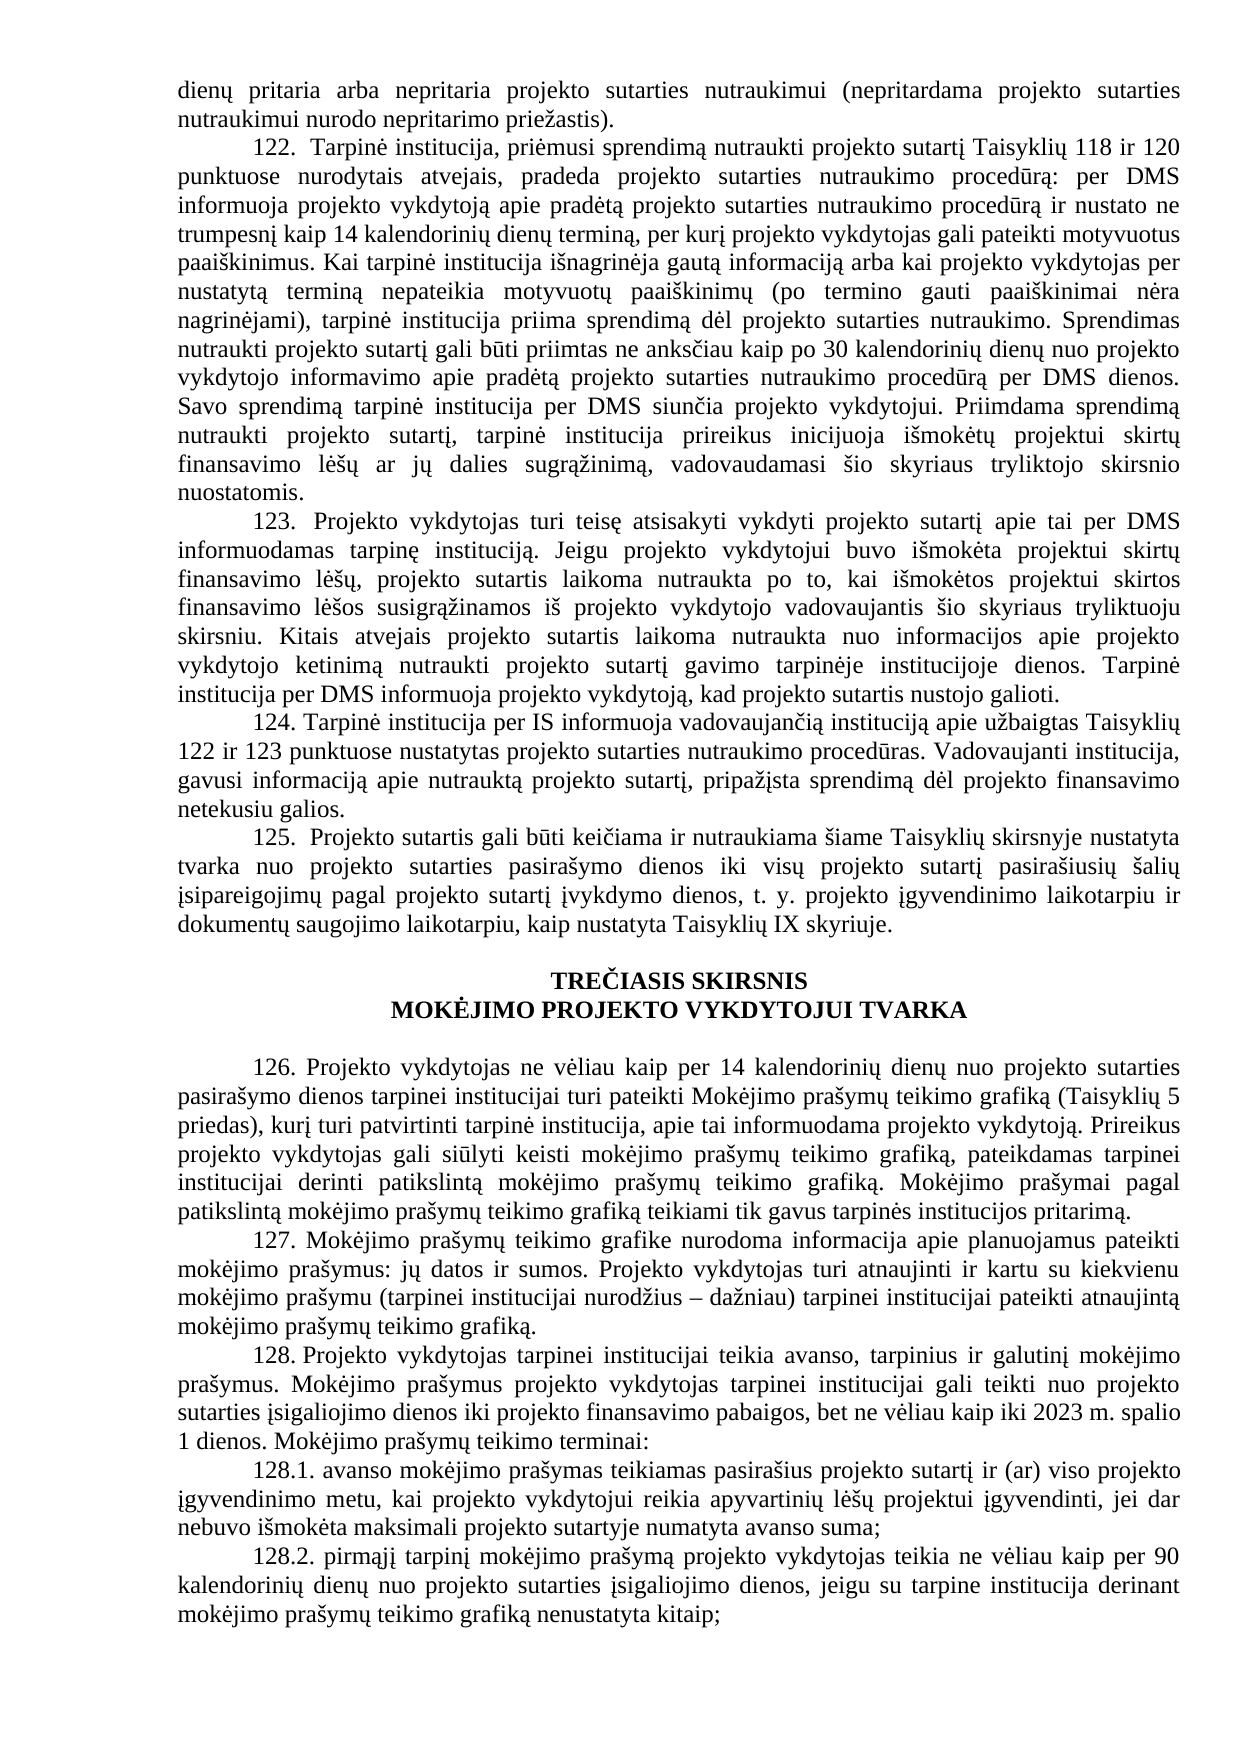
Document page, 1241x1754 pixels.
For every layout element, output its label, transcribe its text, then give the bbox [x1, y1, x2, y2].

text 122. Tarpinė institucija, priėmusi sprendimą nutraukti projekto sutartį Taisyklių 118 ir 120 punktuose nurodytais atvejais, pradeda projekto sutarties nutraukimo procedūrą: per DMS informuoja projekto vykdytoją apie pradėtą projekto sutarties nutraukimo procedūrą ir nustato ne trumpesnį kaip 14 kalendorinių dienų terminą, per kurį projekto vykdytojas gali pateikti motyvuotus paaiškinimus. Kai tarpinė institucija išnagrinėja gautą informaciją arba kai projekto vykdytojas per nustatytą terminą nepateikia motyvuotų paaiškinimų (po termino gauti paaiškinimai nėra nagrinėjami), tarpinė institucija priima sprendimą dėl projekto sutarties nutraukimo. Sprendimas nutraukti projekto sutartį gali būti priimtas ne anksčiau kaip po 30 kalendorinių dienų nuo projekto vykdytojo informavimo apie pradėtą projekto sutarties nutraukimo procedūrą per DMS dienos. Savo sprendimą tarpinė institucija per DMS siunčia projekto vykdytojui. Priimdama sprendimą nutraukti projekto sutartį, tarpinė institucija prireikus inicijuoja išmokėtų projektui skirtų finansavimo lėšų ar jų dalies sugrąžinimą, vadovaudamasi šio skyriaus tryliktojo skirsnio nuostatomis. [177, 132, 1181, 506]
text 127. Mokėjimo prašymų teikimo grafike nurodoma informacija apie planuojamus pateikti mokėjimo prašymus: jų datos ir sumos. Projekto vykdytojas turi atnaujinti ir kartu su kiekvienu mokėjimo prašymu (tarpinei institucijai nurodžius – dažniau) tarpinei institucijai pateikti atnaujintą mokėjimo prašymų teikimo grafiką. [177, 1225, 1181, 1340]
text 125. Projekto sutartis gali būti keičiama ir nutraukiama šiame Taisyklių skirsnyje nustatyta tvarka nuo projekto sutarties pasirašymo dienos iki visų projekto sutartį pasirašiusių šalių įsipareigojimų pagal projekto sutartį įvykdymo dienos, t. y. projekto įgyvendinimo laikotarpiu ir dokumentų saugojimo laikotarpiu, kaip nustatyta Taisyklių IX skyriuje. [177, 822, 1181, 937]
text 128.1. avanso mokėjimo prašymas teikiamas pasirašius projekto sutartį ir (ar) viso projekto įgyvendinimo metu, kai projekto vykdytojui reikia apyvartinių lėšų projektui įgyvendinti, jei dar nebuvo išmokėta maksimali projekto sutartyje numatyta avanso suma; [177, 1455, 1181, 1541]
text 124. Tarpinė institucija per IS informuoja vadovaujančią instituciją apie užbaigtas Taisyklių 122 ir 123 punktuose nustatytas projekto sutarties nutraukimo procedūras. Vadovaujanti institucija, gavusi informaciją apie nutrauktą projekto sutartį, pripažįsta sprendimą dėl projekto finansavimo netekusiu galios. [177, 707, 1181, 822]
text 126. Projekto vykdytojas ne vėliau kaip per 14 kalendorinių dienų nuo projekto sutarties pasirašymo dienos tarpinei institucijai turi pateikti Mokėjimo prašymų teikimo grafiką (Taisyklių 5 priedas), kurį turi patvirtinti tarpinė institucija, apie tai informuodama projekto vykdytoją. Prireikus projekto vykdytojas gali siūlyti keisti mokėjimo prašymų teikimo grafiką, pateikdamas tarpinei institucijai derinti patikslintą mokėjimo prašymų teikimo grafiką. Mokėjimo prašymai pagal patikslintą mokėjimo prašymų teikimo grafiką teikiami tik gavus tarpinės institucijos pritarimą. [177, 1052, 1181, 1225]
text 123. Projekto vykdytojas turi teisę atsisakyti vykdyti projekto sutartį apie tai per DMS informuodamas tarpinę instituciją. Jeigu projekto vykdytojui buvo išmokėta projektui skirtų finansavimo lėšų, projekto sutartis laikoma nutraukta po to, kai išmokėtos projektui skirtos finansavimo lėšos susigrąžinamos iš projekto vykdytojo vadovaujantis šio skyriaus tryliktuoju skirsniu. Kitais atvejais projekto sutartis laikoma nutraukta nuo informacijos apie projekto vykdytojo ketinimą nutraukti projekto sutartį gavimo tarpinėje institucijoje dienos. Tarpinė institucija per DMS informuoja projekto vykdytoją, kad projekto sutartis nustojo galioti. [177, 506, 1181, 707]
text 128. Projekto vykdytojas tarpinei institucijai teikia avanso, tarpinius ir galutinį mokėjimo prašymus. Mokėjimo prašymus projekto vykdytojas tarpinei institucijai gali teikti nuo projekto sutarties įsigaliojimo dienos iki projekto finansavimo pabaigos, bet ne vėliau kaip iki 2023 m. spalio 1 dienos. Mokėjimo prašymų teikimo terminai: [177, 1340, 1181, 1455]
text TREČIASIS SKIRSNIS [177, 966, 1181, 995]
text dienų pritaria arba nepritaria projekto sutarties nutraukimui (nepritardama projekto sutarties nutraukimui nurodo nepritarimo priežastis). [177, 75, 1181, 132]
text 128.2. pirmąjį tarpinį mokėjimo prašymą projekto vykdytojas teikia ne vėliau kaip per 90 kalendorinių dienų nuo projekto sutarties įsigaliojimo dienos, jeigu su tarpine institucija derinant mokėjimo prašymų teikimo grafiką nenustatyta kitaip; [177, 1541, 1181, 1627]
text MOKĖJIMO PROJEKTO VYKDYTOJUI TVARKA [177, 995, 1181, 1024]
